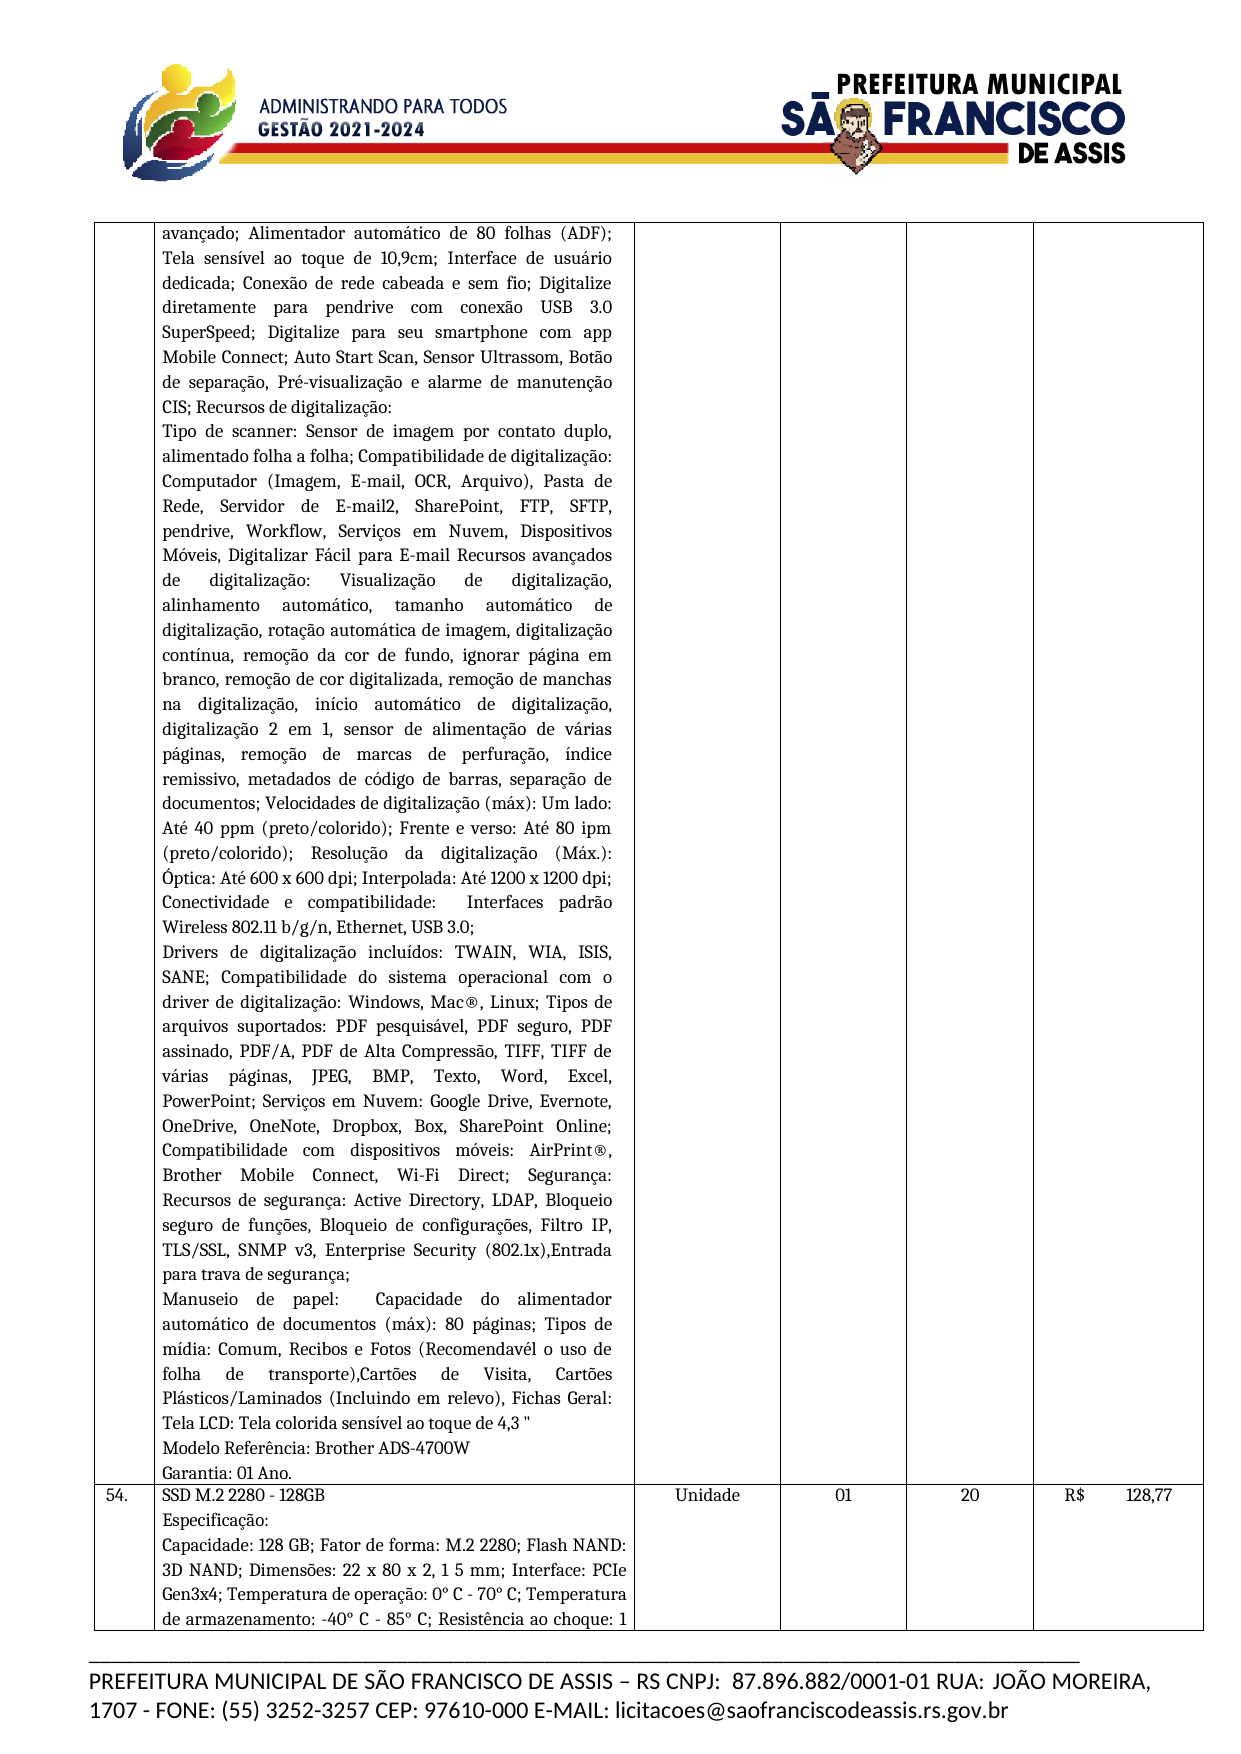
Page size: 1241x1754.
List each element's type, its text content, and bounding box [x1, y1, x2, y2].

table_cell [907, 223, 1033, 1484]
table_cell [1034, 223, 1203, 1484]
table_cell [781, 223, 906, 1484]
table_cell SSD M.2 2280 - 128GB Especificação: Capacidade: 128 GB; Fator de forma: M.2 2280; Flash NAND: 3D NAND; Dimensões: 22 x 80 x 2, 1 5 mm; Interface: PCIe Gen3x4; Temperatura de operação: 0° C - 70° C; Temperatura de armazenamento: -40° C - 85° C; Resistência ao choque: 1 [155, 1485, 634, 1630]
table_cell 01 [781, 1485, 906, 1630]
table_cell 20 [907, 1485, 1033, 1630]
table_cell [635, 223, 780, 1484]
table_cell [95, 223, 154, 1484]
table_cell [95, 1485, 154, 1630]
table_cell R$ 128,77 [1034, 1485, 1203, 1630]
table_cell avançado; Alimentador automático de 80 folhas (ADF); Tela sensível ao toque de 10,9cm; Interface de usuário dedicada; Conexão de rede cabeada e sem fio; Digitalize diretamente para pendrive com conexão USB 3.0 SuperSpeed; Digitalize para seu smartphone com app Mobile Connect; Auto Start Scan, Sensor Ultrassom, Botão de separação, Pré-visualização e alarme de manutenção CIS; Recursos de digitalização: Tipo de scanner: Sensor de imagem por contato duplo, alimentado folha a folha; Compatibilidade de digitalização: Computador (Imagem, E-mail, OCR, Arquivo), Pasta de Rede, Servidor de E-mail2, SharePoint, FTP, SFTP, pendrive, Workflow, Serviços em Nuvem, Dispositivos Móveis, Digitalizar Fácil para E-mail Recursos avançados de digitalização: Visualização de digitalização, alinhamento automático, tamanho automático de digitalização, rotação automática de imagem, digitalização contínua, remoção da cor de fundo, ignorar página em branco, remoção de cor digitalizada, remoção de manchas na digitalização, início automático de digitalização, digitalização 2 em 1, sensor de alimentação de várias páginas, remoção de marcas de perfuração, índice remissivo, metadados de código de barras, separação de documentos; Velocidades de digitalização (máx): Um lado: Até 40 ppm (preto/colorido); Frente e verso: Até 80 ipm (preto/colorido); Resolução da digitalização (Máx.): Óptica: Até 600 x 600 dpi; Interpolada: Até 1200 x 1200 dpi; Conectividade e compatibilidade: Interfaces padrão Wireless 802.11 b/g/n, Ethernet, USB 3.0; Drivers de digitalização incluídos: TWAIN, WIA, ISIS, SANE; Compatibilidade do sistema operacional com o driver de digitalização: Windows, Mac®, Linux; Tipos de arquivos suportados: PDF pesquisável, PDF seguro, PDF assinado, PDF/A, PDF de Alta Compressão, TIFF, TIFF de várias páginas, JPEG, BMP, Texto, Word, Excel, PowerPoint; Serviços em Nuvem: Google Drive, Evernote, OneDrive, OneNote, Dropbox, Box, SharePoint Online; Compatibilidade com dispositivos móveis: AirPrint®, Brother Mobile Connect, Wi-Fi Direct; Segurança: Recursos de segurança: Active Directory, LDAP, Bloqueio seguro de funções, Bloqueio de configurações, Filtro IP, TLS/SSL, SNMP v3, Enterprise Security (802.1x),Entrada para trava de segurança; Manuseio de papel: Capacidade do alimentador automático de documentos (máx): 80 páginas; Tipos de mídia: Comum, Recibos e Fotos (Recomendavél o uso de folha de transporte),Cartões de Visita, Cartões Plásticos/Laminados (Incluindo em relevo), Fichas Geral: Tela LCD: Tela colorida sensível ao toque de 4,3 " Modelo Referência: Brother ADS-4700W Garantia: 01 Ano. [155, 223, 634, 1484]
table_cell Unidade [635, 1485, 780, 1630]
